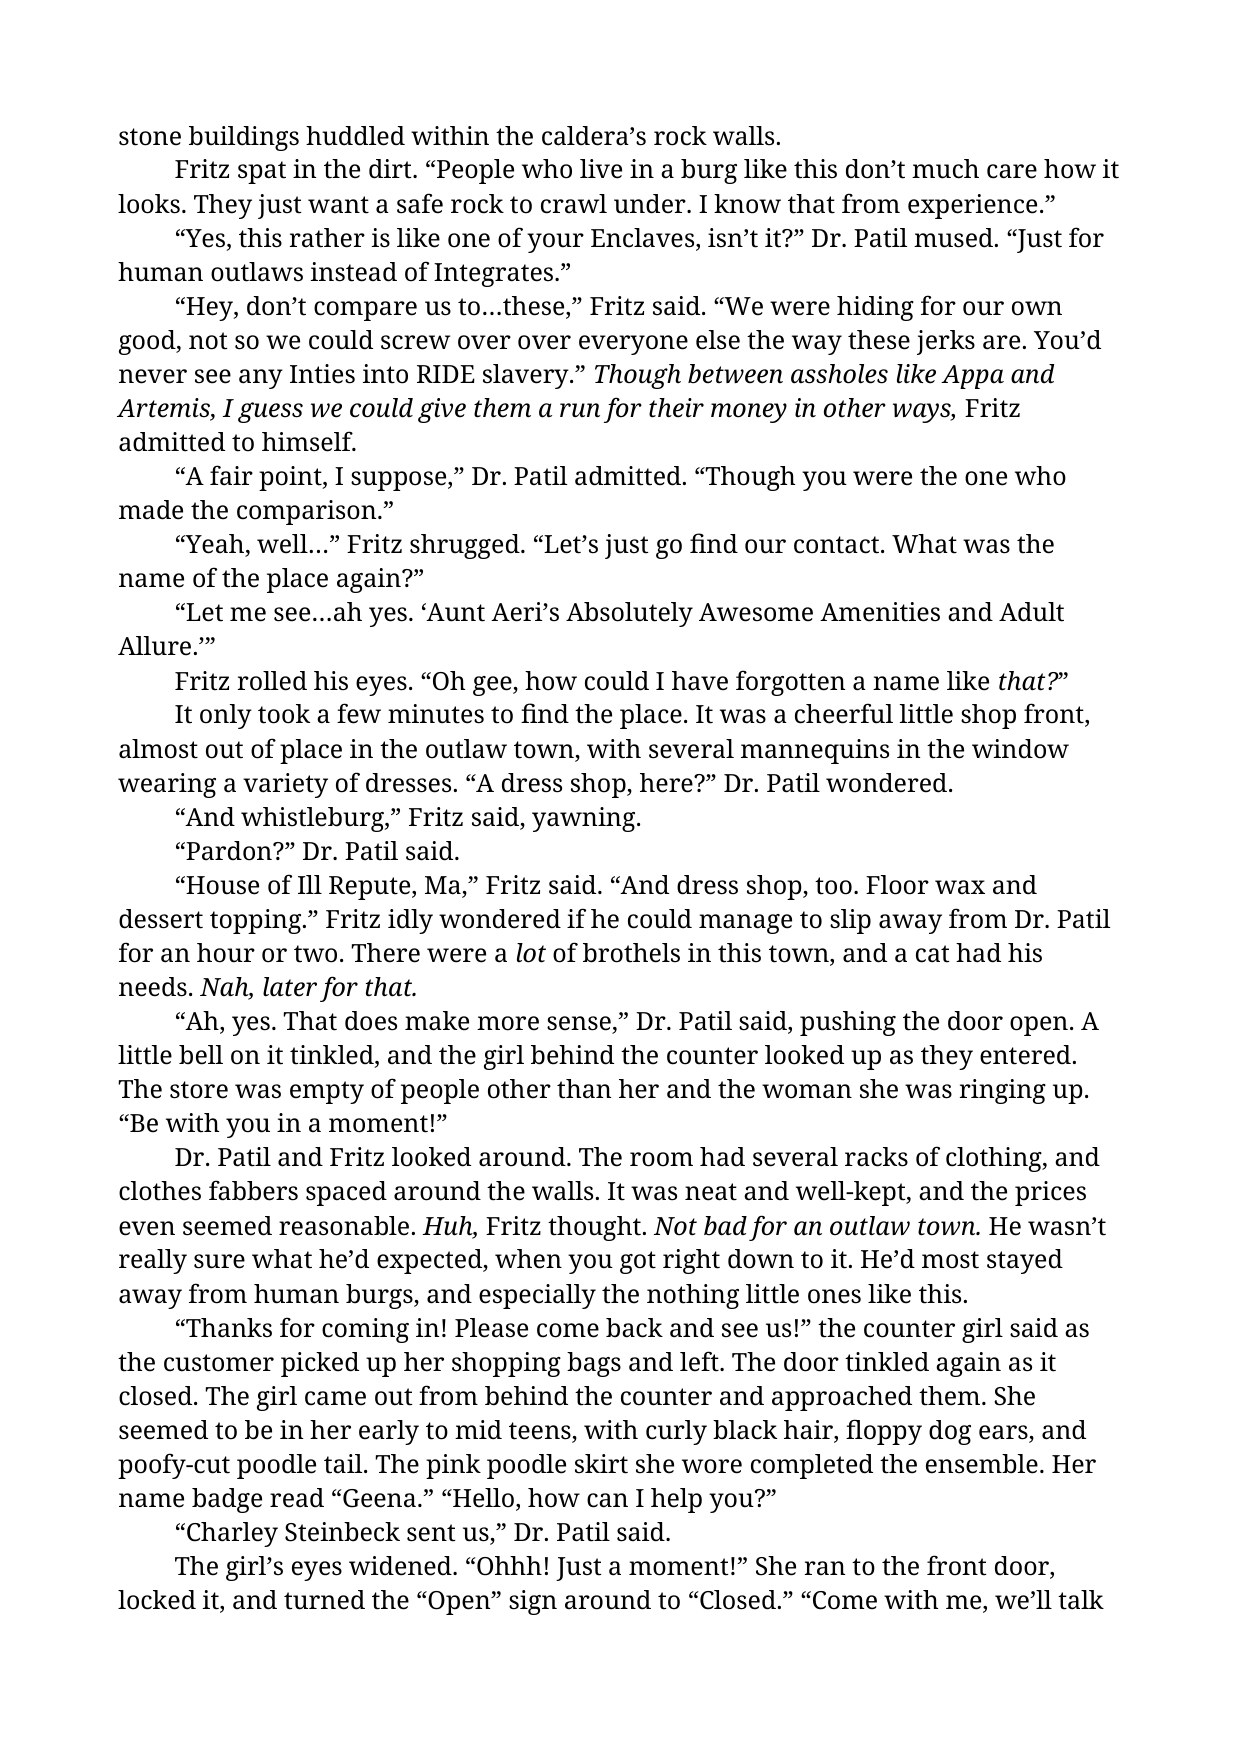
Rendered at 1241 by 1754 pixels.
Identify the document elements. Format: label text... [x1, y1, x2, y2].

text “Let me see…ah yes. ‘Aunt Aeri’s Absolutely Awesome Amenities and Adult Allure.’” [118, 595, 1122, 663]
text “Charley Steinbeck sent us,” Dr. Patil said. [118, 1515, 1122, 1549]
text “Yes, this rather is like one of your Enclaves, isn’t it?” Dr. Patil mused. “Just for human outlaws instead of Integrates.” [118, 220, 1122, 288]
text “Pardon?” Dr. Patil said. [118, 833, 1122, 867]
text Fritz rolled his eyes. “Oh gee, how could I have forgotten a name like that?” [118, 663, 1122, 697]
text The girl’s eyes widened. “Ohhh! Just a moment!” She ran to the front door, locked it, and turned the “Open” sign around to “Closed.” “Come with me, we’ll talk [118, 1549, 1122, 1617]
text “A fair point, I suppose,” Dr. Patil admitted. “Though you were the one who made the comparison.” [118, 459, 1122, 527]
text “Hey, don’t compare us to…these,” Fritz said. “We were hiding for our own good, not so we could screw over over everyone else the way these jerks are. You’d never see any Inties into RIDE slavery.” Though between assholes like Appa and Artemis, I guess we could give them a run for their money in other ways, Fritz admitted to himself. [118, 288, 1122, 459]
text “House of Ill Repute, Ma,” Fritz said. “And dress shop, too. Floor wax and dessert topping.” Fritz idly wondered if he could manage to slip away from Dr. Patil for an hour or two. There were a lot of brothels in this town, and a cat had his needs. Nah, later for that. [118, 867, 1122, 1004]
text It only took a few minutes to find the place. It was a cheerful little shop front, almost out of place in the outlaw town, with several mannequins in the window wearing a variety of dresses. “A dress shop, here?” Dr. Patil wondered. [118, 697, 1122, 799]
text Fritz spat in the dirt. “People who live in a burg like this don’t much care how it looks. They just want a safe rock to crawl under. I know that from experience.” [118, 152, 1122, 220]
text Dr. Patil and Fritz looked around. The room had several racks of clothing, and clothes fabbers spaced around the walls. It was neat and well-kept, and the prices even seemed reasonable. Huh, Fritz thought. Not bad for an outlaw town. He wasn’t really sure what he’d expected, when you got right down to it. He’d most stayed away from human burgs, and especially the nothing little ones like this. [118, 1140, 1122, 1310]
text “Yeah, well…” Fritz shrugged. “Let’s just go find our contact. What was the name of the place again?” [118, 527, 1122, 595]
text stone buildings huddled within the caldera’s rock walls. [118, 118, 1122, 152]
text “Ah, yes. That does make more sense,” Dr. Patil said, pushing the door open. A little bell on it tinkled, and the girl behind the counter looked up as they entered. The store was empty of people other than her and the woman she was ringing up. “Be with you in a moment!” [118, 1004, 1122, 1140]
text “And whistleburg,” Fritz said, yawning. [118, 799, 1122, 833]
text “Thanks for coming in! Please come back and see us!” the counter girl said as the customer picked up her shopping bags and left. The door tinkled again as it closed. The girl came out from behind the counter and approached them. She seemed to be in her early to mid teens, with curly black hair, floppy dog ears, and poofy-cut poodle tail. The pink poodle skirt she wore completed the ensemble. Her name badge read “Geena.” “Hello, how can I help you?” [118, 1310, 1122, 1515]
